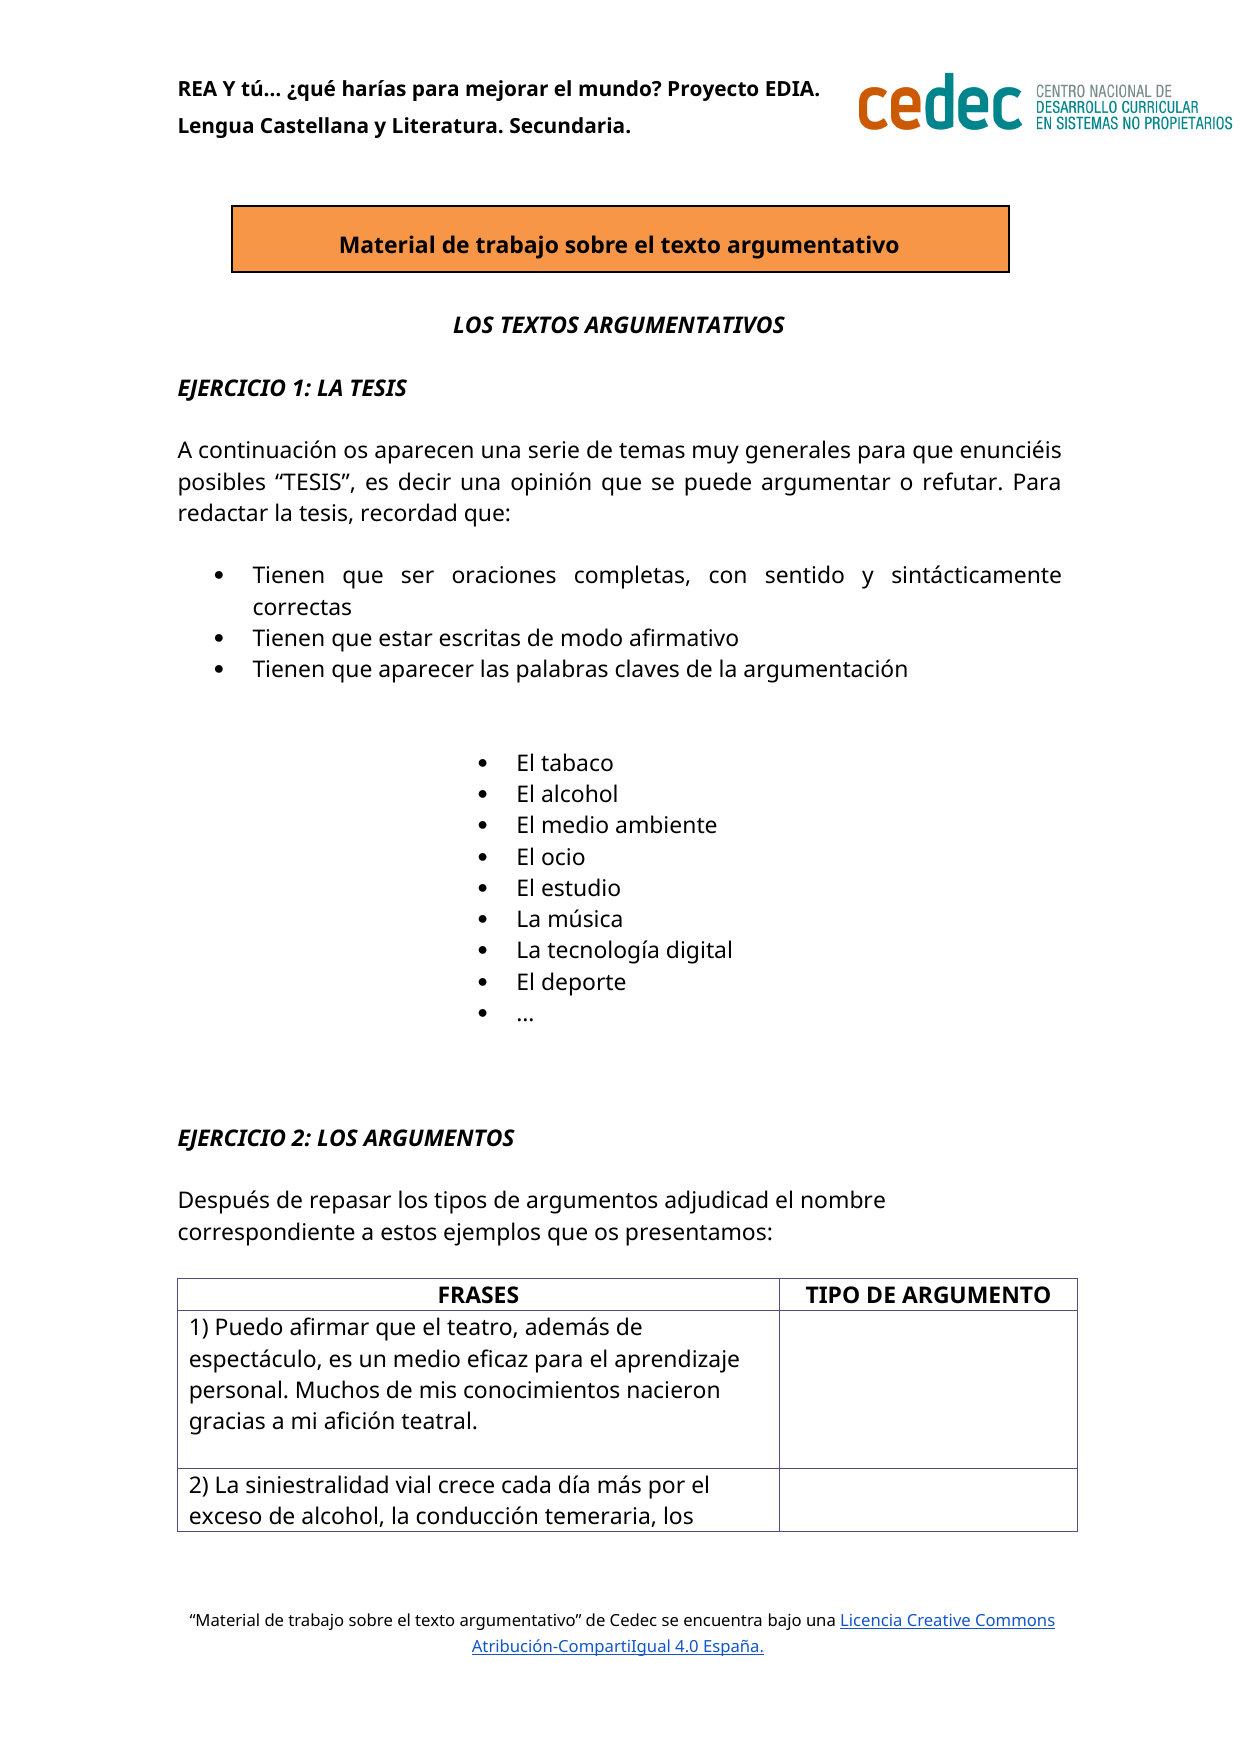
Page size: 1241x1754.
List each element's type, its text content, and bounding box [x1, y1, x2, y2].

table_header El tabaco El alcohol El medio ambiente El ocio El estudio La música La tecnología digital El deporte … [430, 715, 810, 1059]
text EJERCICIO 1: LA TESIS [177, 372, 1063, 403]
table_header TIPO DE ARGUMENTO [780, 1279, 1077, 1310]
table_cell 1) Puedo afirmar que el teatro, además de espectáculo, es un medio eficaz para el aprendizaje personal. Muchos de mis conocimientos nacieron gracias a mi afición teatral. [178, 1311, 779, 1467]
text Después de repasar los tipos de argumentos adjudicad el nombre correspondiente a estos ejemplos que os presentamos: [177, 1184, 1063, 1247]
text EJERCICIO 2: LOS ARGUMENTOS [177, 1122, 1063, 1153]
text A continuación os aparecen una serie de temas muy generales para que enunciéis posibles “TESIS”, es decir una opinión que se puede argumentar o refutar. Para redactar la tesis, recordad que: [177, 434, 1063, 528]
list Tienen que aparecer las palabras claves de la argumentación [215, 653, 1063, 684]
table_cell [780, 1311, 1077, 1467]
list Tienen que ser oraciones completas, con sentido y sintácticamente correctas [215, 559, 1063, 622]
text LOS TEXTOS ARGUMENTATIVOS [177, 309, 1063, 340]
table_cell [780, 1469, 1077, 1531]
table_header Material de trabajo sobre el texto argumentativo [233, 207, 1008, 271]
table_cell 2) La siniestralidad vial crece cada día más por el exceso de alcohol, la conducción temeraria, los [178, 1469, 779, 1531]
table_header FRASES [178, 1279, 779, 1310]
list Tienen que estar escritas de modo afirmativo [215, 622, 1063, 653]
